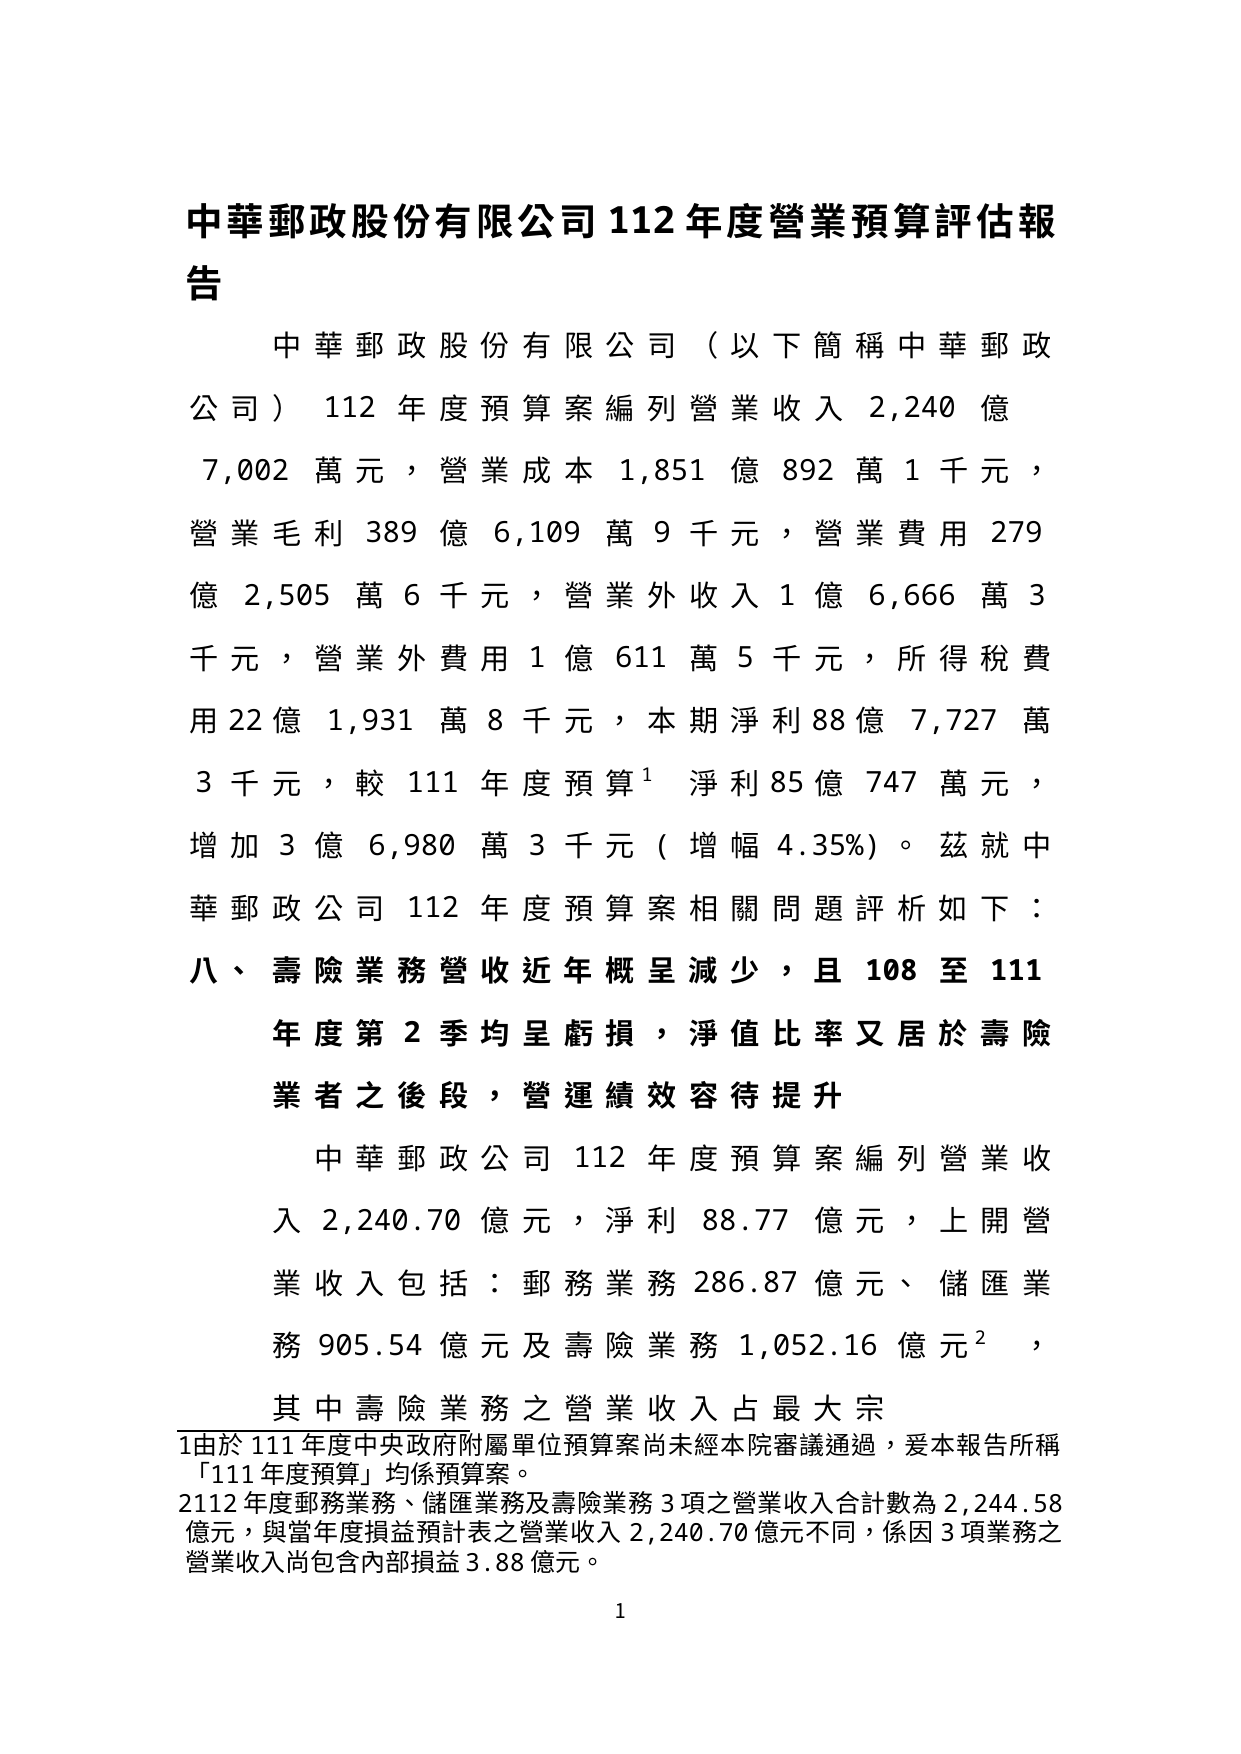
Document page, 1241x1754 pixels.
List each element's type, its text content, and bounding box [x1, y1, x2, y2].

text 中華郵政股份有限公司112年度營業預算評估報告 [183, 177, 1058, 302]
text 中華郵政公司112年度預算案編列營業收入2,240.70億元，淨利88.77億元，上開營業收入包括：郵務業務286.87億元、儲匯業務905.54億元及壽險業務1,052.16億元，其中壽險業務之營業收入占最大宗 [242, 1115, 1058, 1427]
text 由於111年度中央政府附屬單位預算案尚未經本院審議通過，爰本報告所稱「111年度預算」均係預算案。 [177, 1431, 1063, 1489]
text 112年度郵務業務、儲匯業務及壽險業務3項之營業收入合計數為2,244.58億元，與當年度損益預計表之營業收入2,240.70億元不同，係因3項業務之營業收入尚包含內部損益3.88億元。 [177, 1489, 1063, 1577]
text 八、壽險業務營收近年概呈減少，且108至111年度第2季均呈虧損，淨值比率又居於壽險業者之後段，營運績效容待提升 [183, 927, 1058, 1115]
text 中華郵政股份有限公司（以下簡稱中華郵政公司）112年度預算案編列營業收入2,240億7,002萬元，營業成本1,851億892萬1千元，營業毛利389億6,109萬9千元，營業費用279億2,505萬6千元，營業外收入1億6,666萬3千元，營業外費用1億611萬5千元，所得稅費用22億1,931萬8千元，本期淨利88億7,727萬3千元，較111年度預算淨利85億747萬元，增加3億6,980萬3千元(增幅4.35%)。茲就中華郵政公司112年度預算案相關問題評析如下： [183, 302, 1058, 927]
